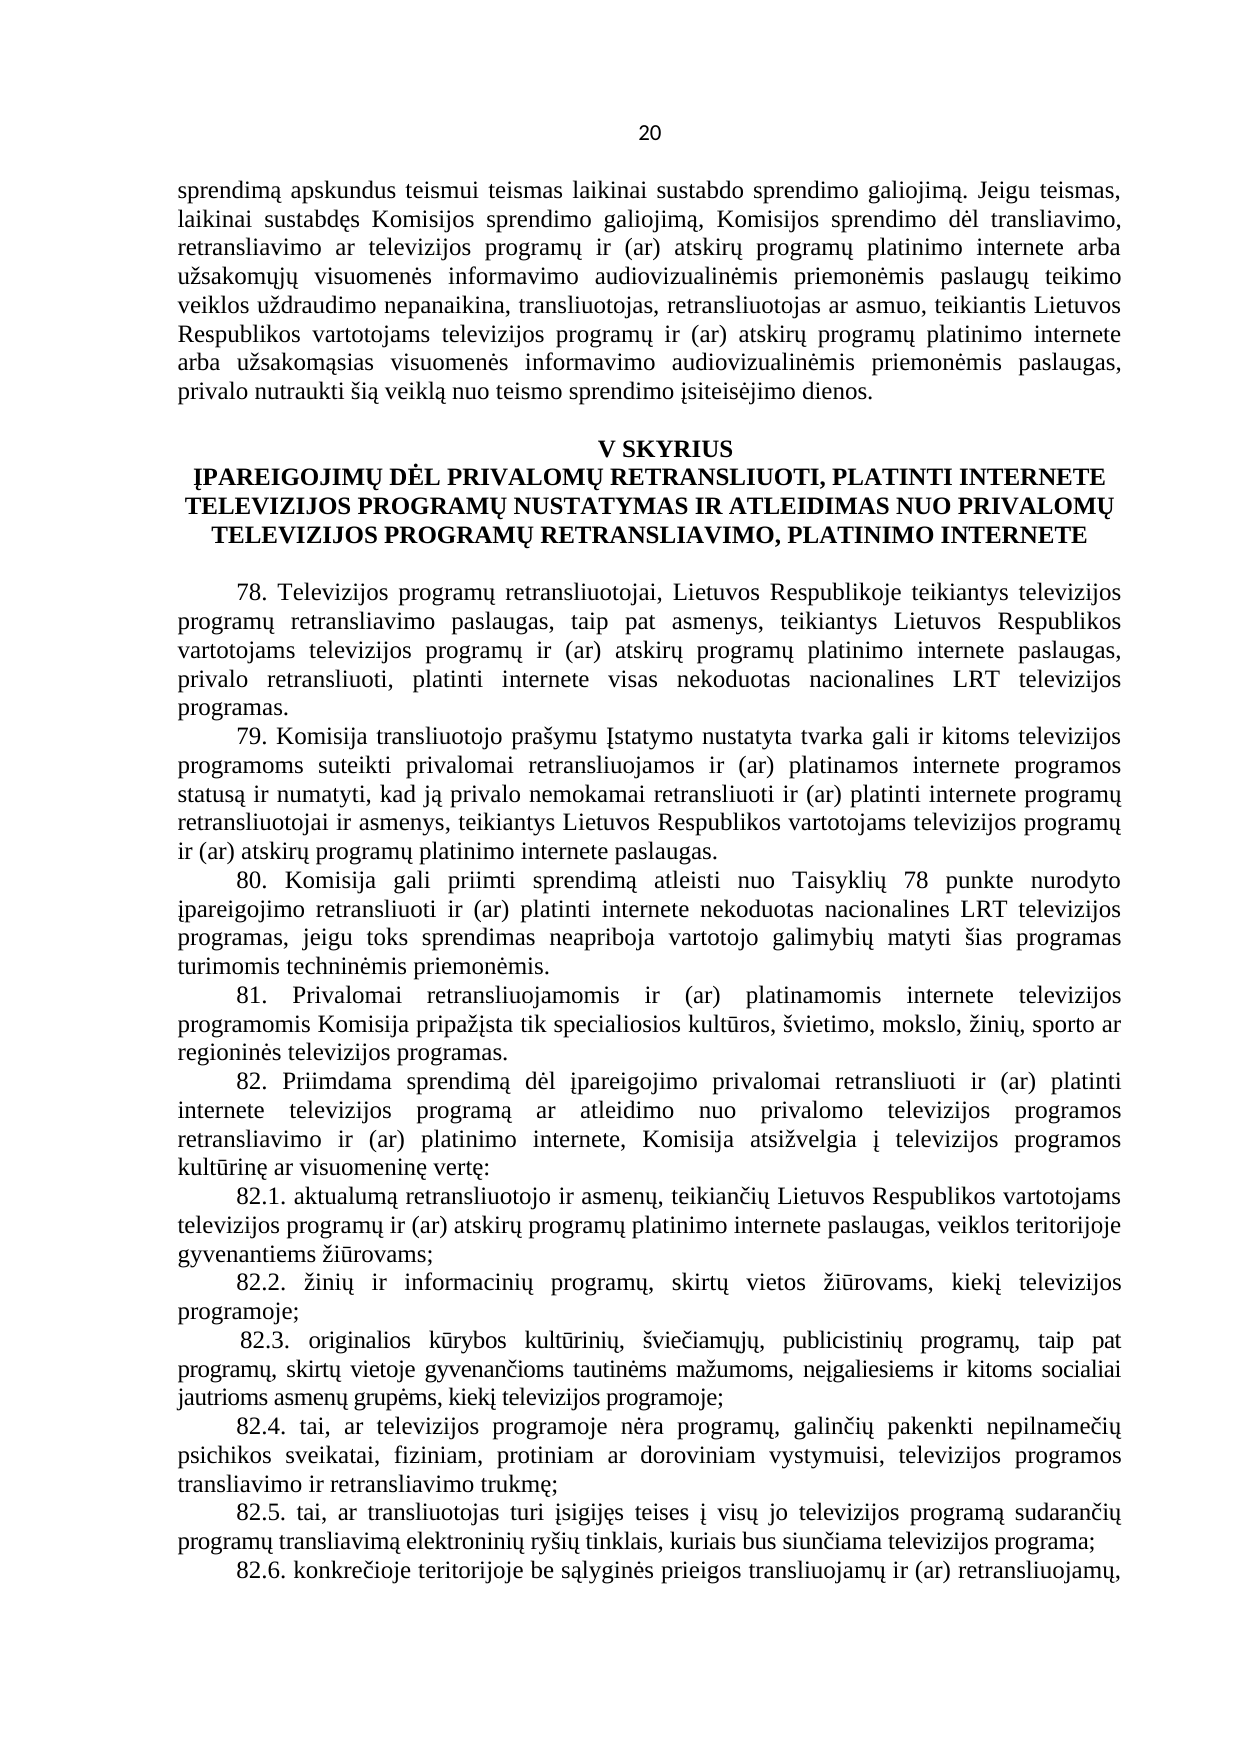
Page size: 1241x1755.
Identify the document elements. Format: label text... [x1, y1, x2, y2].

text 80. Komisija gali priimti sprendimą atleisti nuo Taisyklių 78 punkte nurodyto įpareigojimo retransliuoti ir (ar) platinti internete nekoduotas nacionalines LRT televizijos programas, jeigu toks sprendimas neapriboja vartotojo galimybių matyti šias programas turimomis techninėmis priemonėmis. [177, 865, 1122, 980]
text 82.3. originalios kūrybos kultūrinių, šviečiamųjų, publicistinių programų, taip pat programų, skirtų vietoje gyvenančioms tautinėms mažumoms, neįgaliesiems ir kitoms socialiai jautrioms asmenų grupėms, kiekį televizijos programoje; [177, 1325, 1122, 1411]
text 82.4. tai, ar televizijos programoje nėra programų, galinčių pakenkti nepilnamečių psichikos sveikatai, fiziniam, protiniam ar doroviniam vystymuisi, televizijos programos transliavimo ir retransliavimo trukmę; [177, 1411, 1122, 1497]
text 82.6. konkrečioje teritorijoje be sąlyginės prieigos transliuojamų ir (ar) retransliuojamų, [177, 1555, 1122, 1584]
text 81. Privalomai retransliuojamomis ir (ar) platinamomis internete televizijos programomis Komisija pripažįsta tik specialiosios kultūros, švietimo, mokslo, žinių, sporto ar regioninės televizijos programas. [177, 980, 1122, 1066]
text 82.1. aktualumą retransliuotojo ir asmenų, teikiančių Lietuvos Respublikos vartotojams televizijos programų ir (ar) atskirų programų platinimo internete paslaugas, veiklos teritorijoje gyvenantiems žiūrovams; [177, 1181, 1122, 1267]
text 79. Komisija transliuotojo prašymu Įstatymo nustatyta tvarka gali ir kitoms televizijos programoms suteikti privalomai retransliuojamos ir (ar) platinamos internete programos statusą ir numatyti, kad ją privalo nemokamai retransliuoti ir (ar) platinti internete programų retransliuotojai ir asmenys, teikiantys Lietuvos Respublikos vartotojams televizijos programų ir (ar) atskirų programų platinimo internete paslaugas. [177, 721, 1122, 865]
text įpareigojimų dėl privalomų retransliuoti, PLATINTI INTERNETE televizijos programų nustatymas ir atleidimas nuo privalomų televizijos programų retransliavimo, platinimo internete [177, 462, 1122, 549]
text sprendimą apskundus teismui teismas laikinai sustabdo sprendimo galiojimą. Jeigu teismas, laikinai sustabdęs Komisijos sprendimo galiojimą, Komisijos sprendimo dėl transliavimo, retransliavimo ar televizijos programų ir (ar) atskirų programų platinimo internete arba užsakomųjų visuomenės informavimo audiovizualinėmis priemonėmis paslaugų teikimo veiklos uždraudimo nepanaikina, transliuotojas, retransliuotojas ar asmuo, teikiantis Lietuvos Respublikos vartotojams televizijos programų ir (ar) atskirų programų platinimo internete arba užsakomąsias visuomenės informavimo audiovizualinėmis priemonėmis paslaugas, privalo nutraukti šią veiklą nuo teismo sprendimo įsiteisėjimo dienos. [177, 175, 1122, 405]
text 82. Priimdama sprendimą dėl įpareigojimo privalomai retransliuoti ir (ar) platinti internete televizijos programą ar atleidimo nuo privalomo televizijos programos retransliavimo ir (ar) platinimo internete, Komisija atsižvelgia į televizijos programos kultūrinę ar visuomeninę vertę: [177, 1066, 1122, 1181]
text V SKYRIUS [177, 434, 1122, 462]
text 78. Televizijos programų retransliuotojai, Lietuvos Respublikoje teikiantys televizijos programų retransliavimo paslaugas, taip pat asmenys, teikiantys Lietuvos Respublikos vartotojams televizijos programų ir (ar) atskirų programų platinimo internete paslaugas, privalo retransliuoti, platinti internete visas nekoduotas nacionalines LRT televizijos programas. [177, 577, 1122, 721]
text 82.5. tai, ar transliuotojas turi įsigijęs teises į visų jo televizijos programą sudarančių programų transliavimą elektroninių ryšių tinklais, kuriais bus siunčiama televizijos programa; [177, 1497, 1122, 1555]
text 82.2. žinių ir informacinių programų, skirtų vietos žiūrovams, kiekį televizijos programoje; [177, 1267, 1122, 1325]
